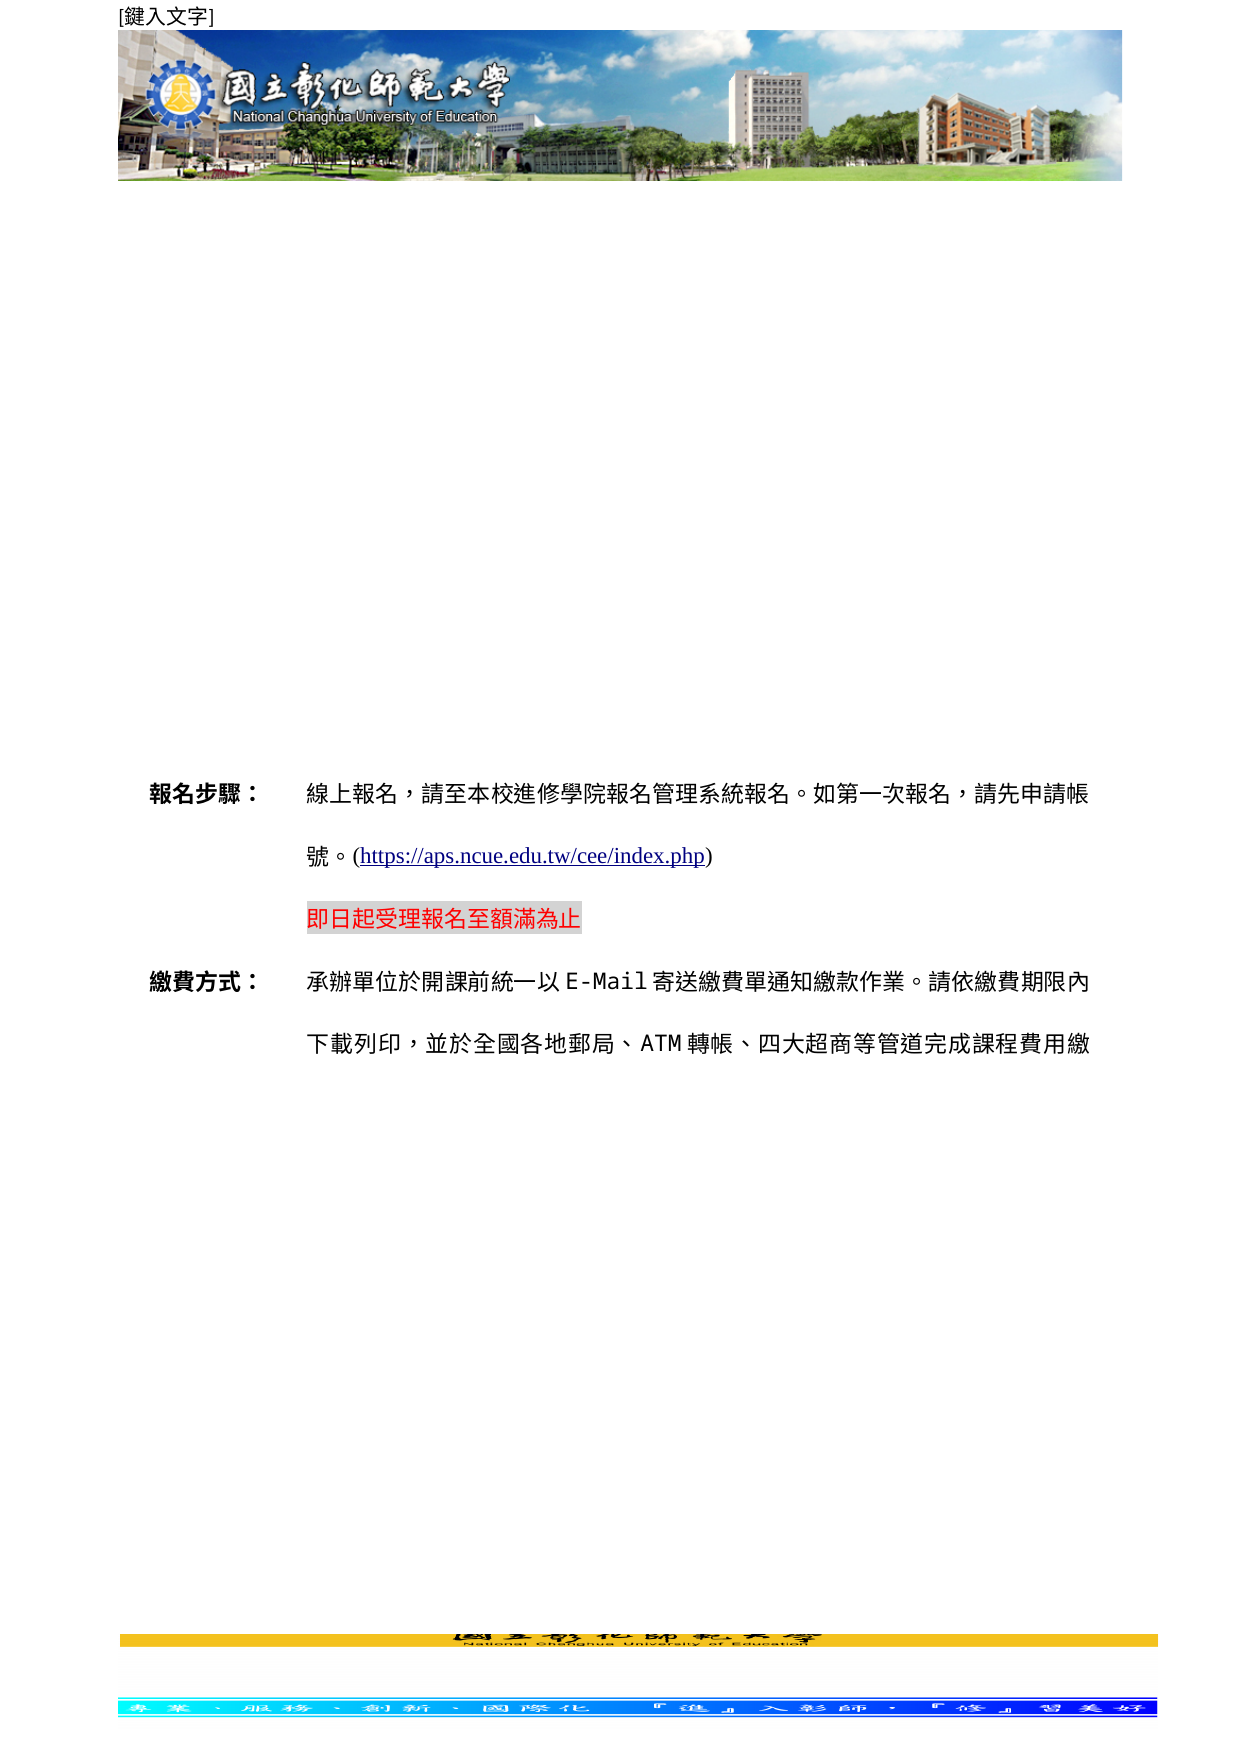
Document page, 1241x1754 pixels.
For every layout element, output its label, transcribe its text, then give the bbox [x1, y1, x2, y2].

table_cell 承辦單位於開課前統一以E-Mail寄送繳費單通知繳款作業。請依繳費期限內下載列印，並於全國各地郵局、ATM轉帳、四大超商等管道完成課程費用繳 [295, 939, 1102, 1064]
table_cell 報名步驟： [138, 751, 295, 939]
table_cell 線上報名，請至本校進修學院報名管理系統報名。如第一次報名，請先申請帳號。(https://aps.ncue.edu.tw/cee/index.php) 即日起受理報名至額滿為止 [295, 751, 1102, 939]
table_cell 繳費方式： [138, 939, 295, 1064]
